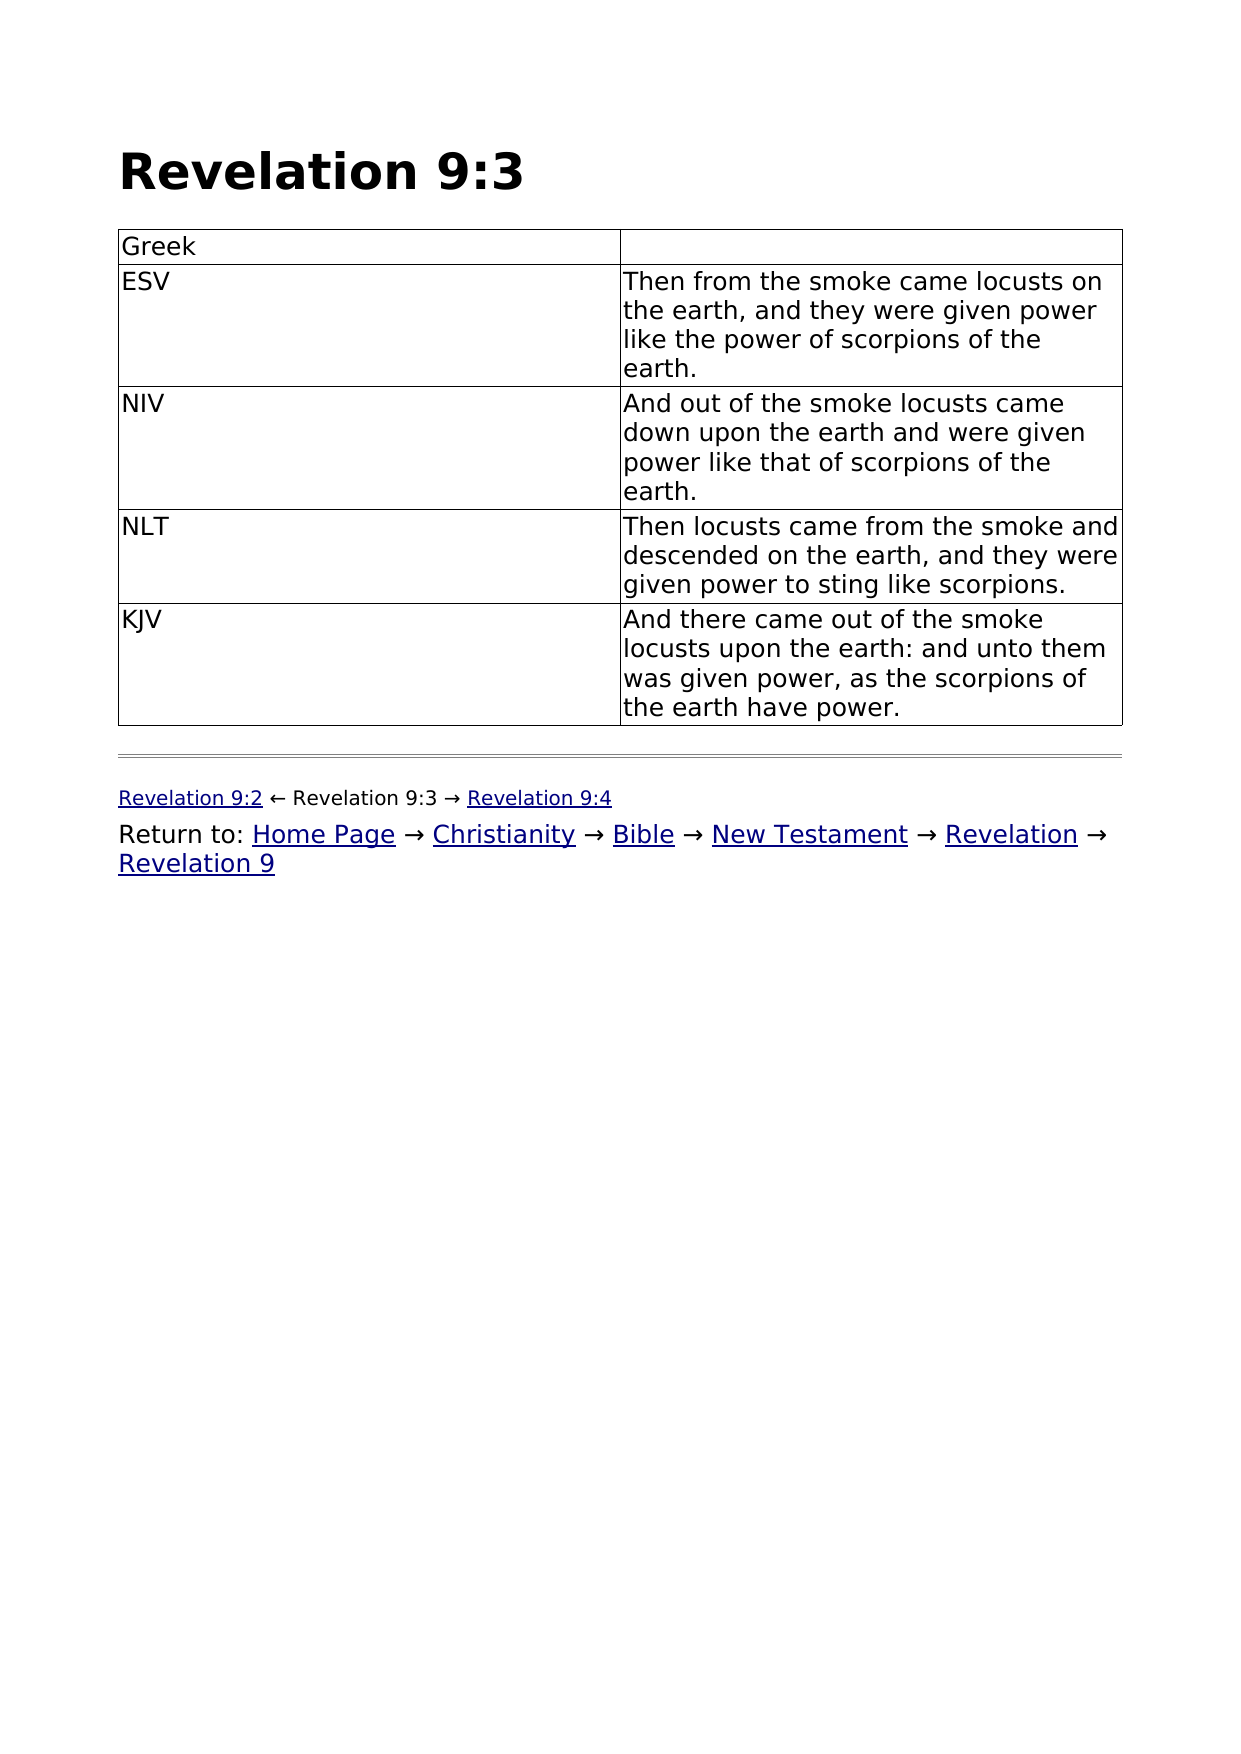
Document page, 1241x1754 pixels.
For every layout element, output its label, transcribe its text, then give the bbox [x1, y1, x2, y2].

text Return to: Home Page → Christianity → Bible → New Testament → Revelation → Revelation 9 [118, 820, 1122, 879]
text Revelation 9:2 ← Revelation 9:3 → Revelation 9:4 [118, 786, 1122, 820]
table_cell Then from the smoke came locusts on the earth, and they were given power like the power of scorpions of the earth. [621, 265, 1122, 386]
table_header Greek [119, 230, 620, 264]
table_cell NLT [119, 510, 620, 602]
table_cell Then locusts came from the smoke and descended on the earth, and they were given power to sting like scorpions. [621, 510, 1122, 602]
table_cell NIV [119, 387, 620, 509]
subtitle Revelation 9:3 [118, 143, 1122, 201]
table_header [621, 230, 1122, 264]
table_cell ESV [119, 265, 620, 386]
table_cell And out of the smoke locusts came down upon the earth and were given power like that of scorpions of the earth. [621, 387, 1122, 509]
table_cell KJV [119, 604, 620, 725]
table_cell And there came out of the smoke locusts upon the earth: and unto them was given power, as the scorpions of the earth have power. [621, 604, 1122, 725]
